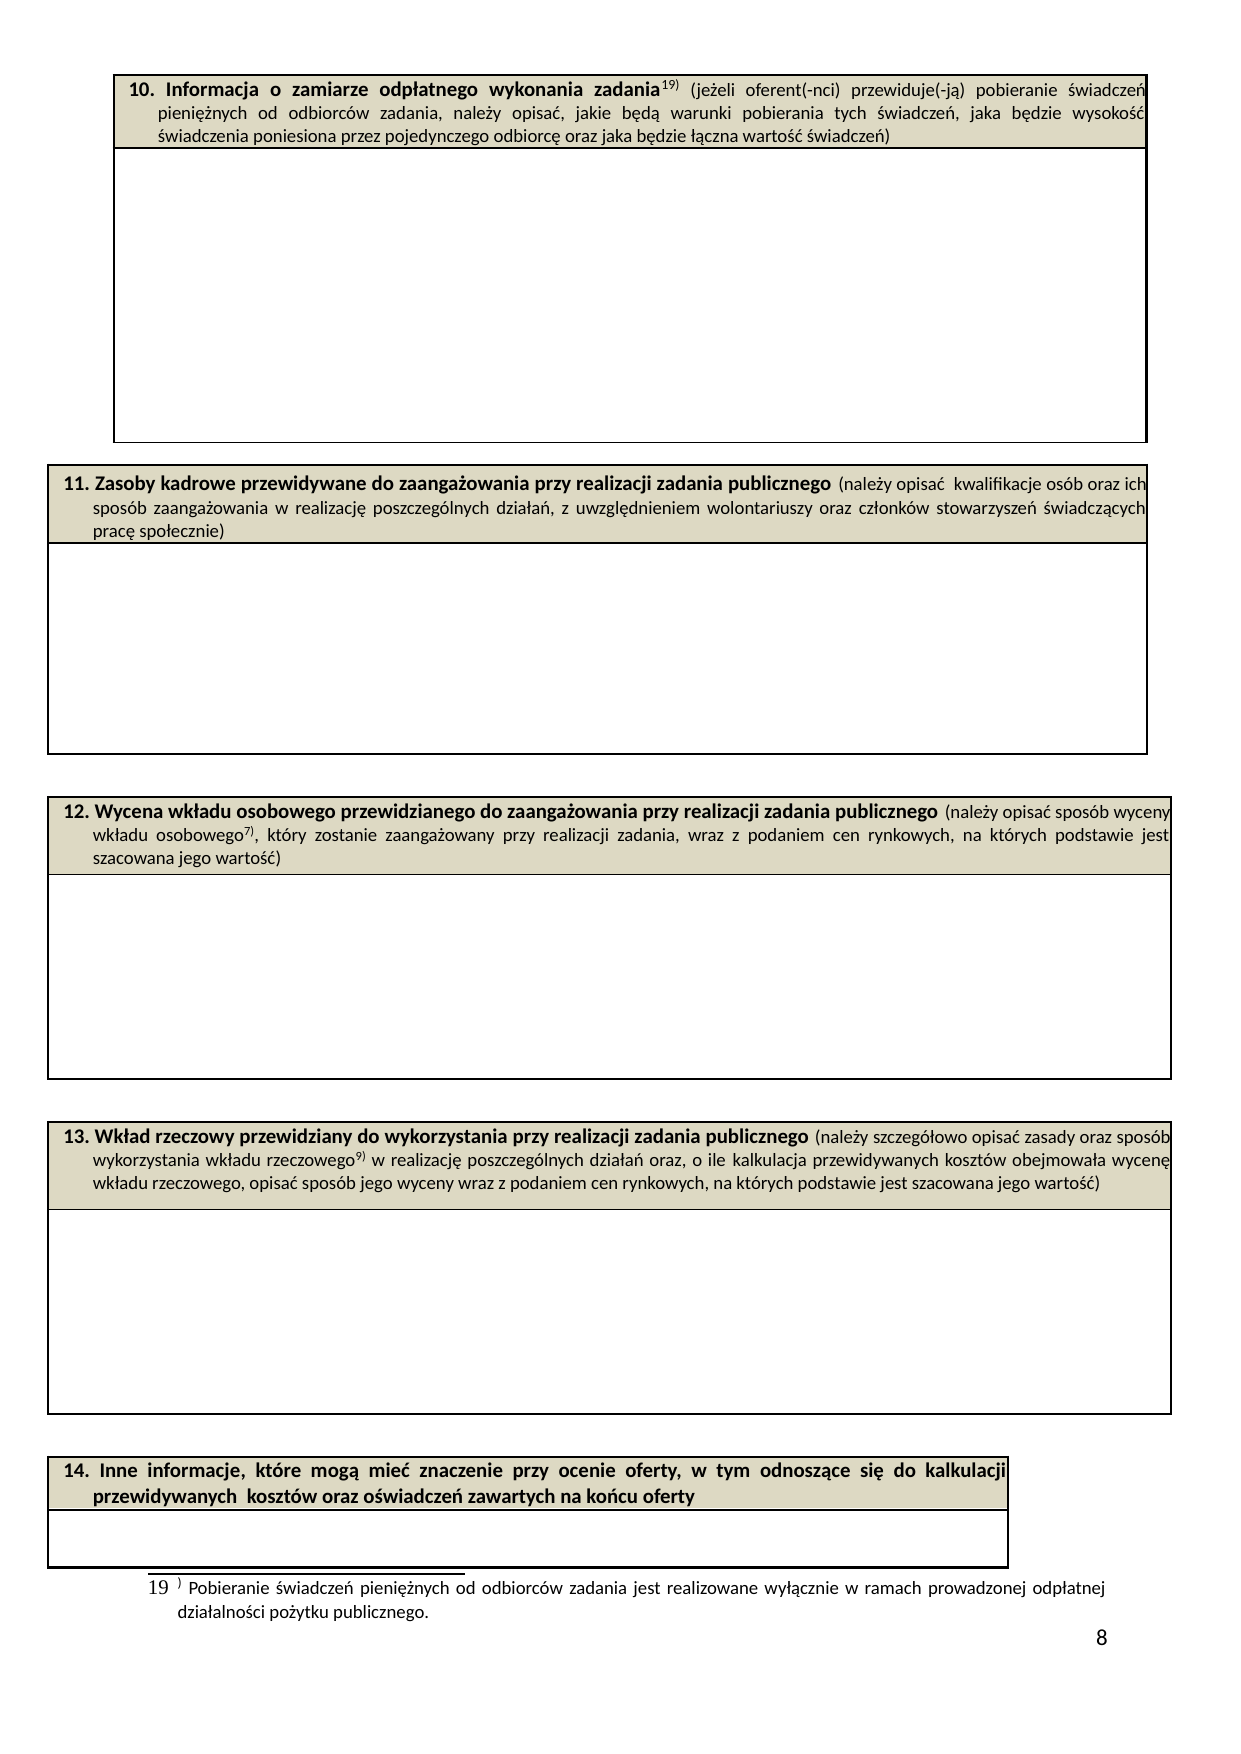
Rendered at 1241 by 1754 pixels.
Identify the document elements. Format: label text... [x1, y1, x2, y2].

table_header 10. Informacja o zamiarze odpłatnego wykonania zadania) (jeżeli oferent(-nci) przewiduje(-ją) pobieranie świadczeń pieniężnych od odbiorców zadania, należy opisać, jakie będą warunki pobierania tych świadczeń, jaka będzie wysokość świadczenia poniesiona przez pojedynczego odbiorcę oraz jaka będzie łączna wartość świadczeń) [115, 76, 1145, 147]
table_header 12. Wycena wkładu osobowego przewidzianego do zaangażowania przy realizacji zadania publicznego (należy opisać sposób wyceny wkładu osobowego7), który zostanie zaangażowany przy realizacji zadania, wraz z podaniem cen rynkowych, na których podstawie jest szacowana jego wartość) [49, 798, 1170, 874]
table_cell [49, 544, 1146, 753]
table_cell [49, 875, 1170, 1078]
table_cell [115, 149, 1145, 442]
table_header 11. Zasoby kadrowe przewidywane do zaangażowania przy realizacji zadania publicznego (należy opisać kwalifikacje osób oraz ich sposób zaangażowania w realizację poszczególnych działań, z uwzględnieniem wolontariuszy oraz członków stowarzyszeń świadczących pracę społecznie) [49, 466, 1146, 542]
table_header 13. Wkład rzeczowy przewidziany do wykorzystania przy realizacji zadania publicznego (należy szczegółowo opisać zasady oraz sposób wykorzystania wkładu rzeczowego9) w realizację poszczególnych działań oraz, o ile kalkulacja przewidywanych kosztów obejmowała wycenę wkładu rzeczowego, opisać sposób jego wyceny wraz z podaniem cen rynkowych, na których podstawie jest szacowana jego wartość) [49, 1123, 1170, 1209]
table_cell [49, 1511, 1007, 1566]
table_cell [49, 1210, 1170, 1413]
table_header 14. Inne informacje, które mogą mieć znaczenie przy ocenie oferty, w tym odnoszące się do kalkulacji przewidywanych kosztów oraz oświadczeń zawartych na końcu oferty [49, 1458, 1007, 1508]
